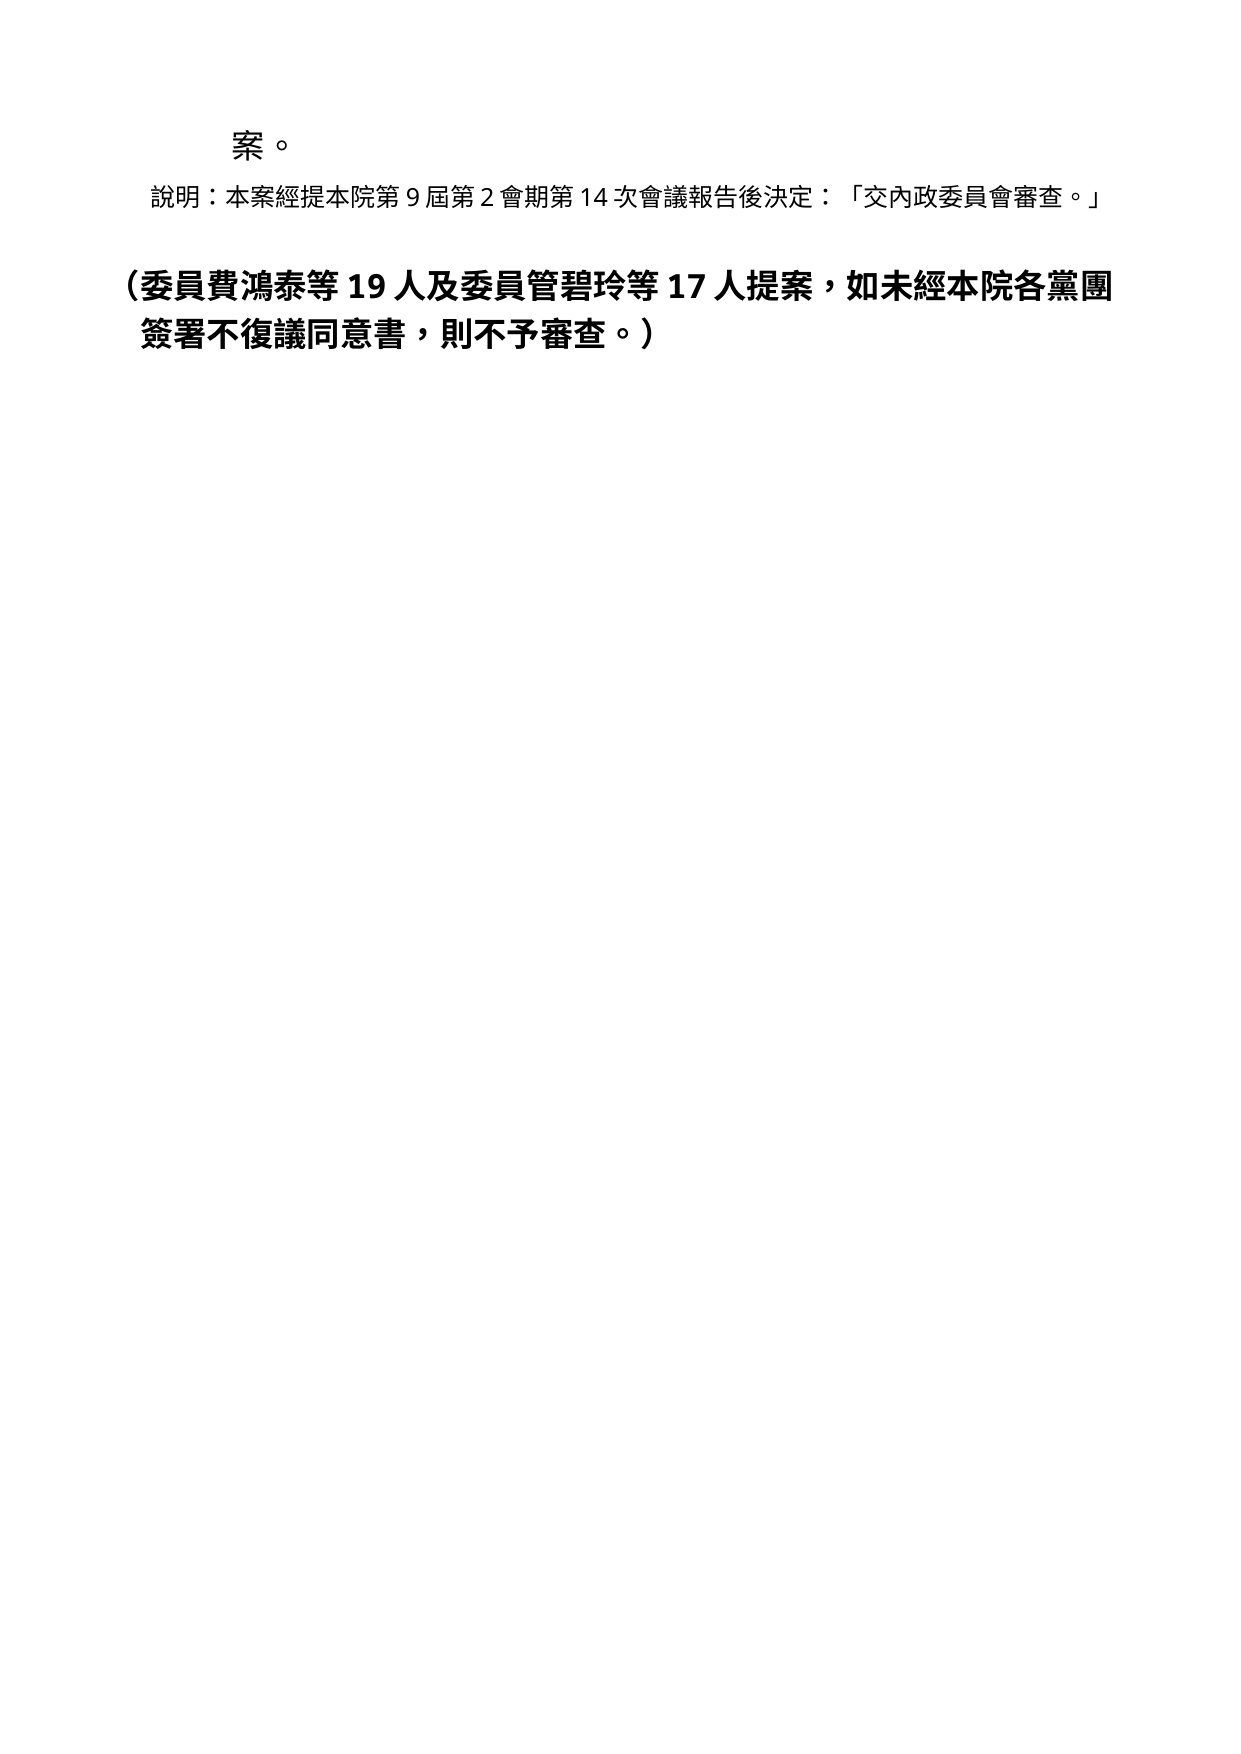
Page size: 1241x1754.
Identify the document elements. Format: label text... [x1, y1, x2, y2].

text 說明：本案經提本院第9屆第2會期第14次會議報告後決定：「交內政委員會審查。」 [151, 168, 1134, 214]
text 案。 [131, 119, 1134, 168]
text （委員費鴻泰等19人及委員管碧玲等17人提案，如未經本院各黨團簽署不復議同意書，則不予審查。） [106, 259, 1134, 356]
